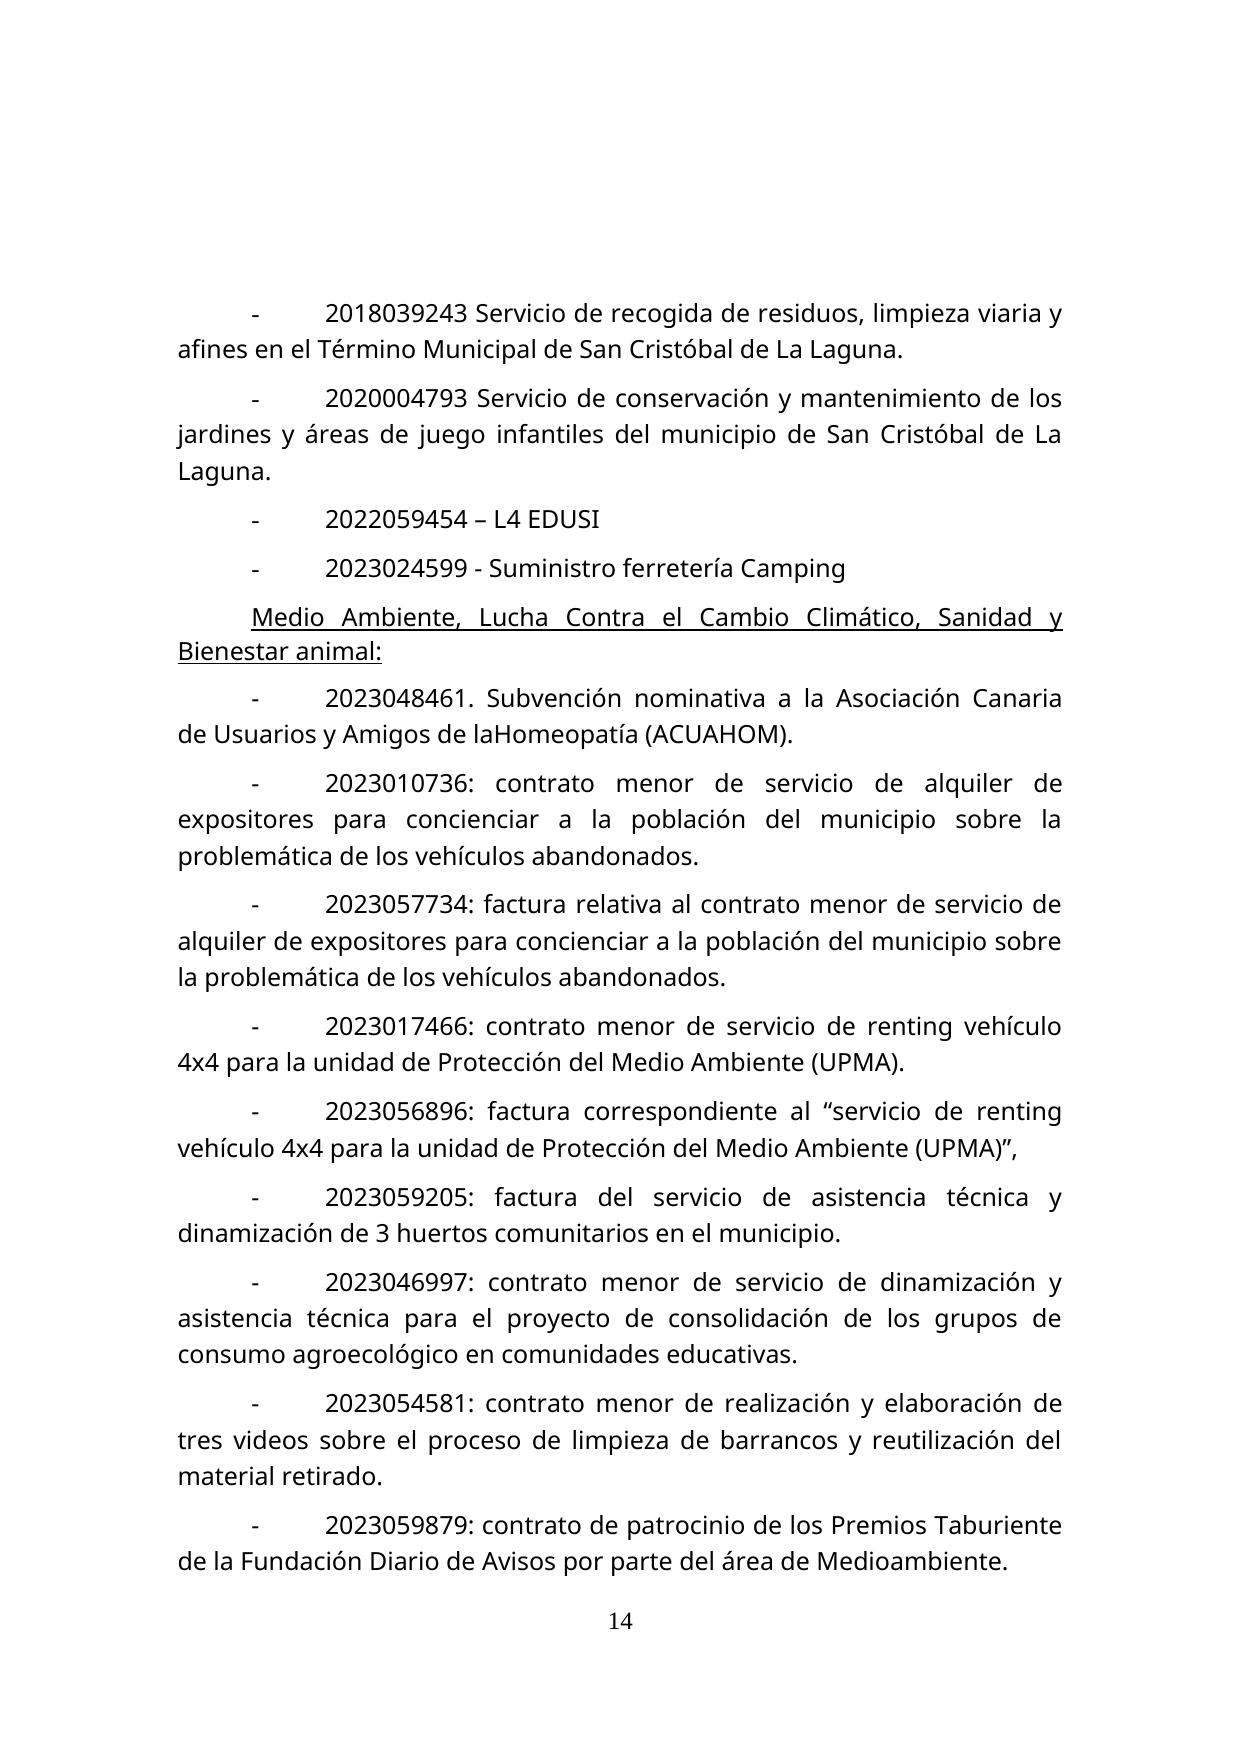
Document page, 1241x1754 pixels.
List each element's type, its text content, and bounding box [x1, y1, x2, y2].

list 2023059205: factura del servicio de asistencia técnica y dinamización de 3 huertos comunitarios en el municipio. [177, 1179, 1063, 1249]
list 2023056896: factura correspondiente al “servicio de renting vehículo 4x4 para la unidad de Protección del Medio Ambiente (UPMA)”, [177, 1094, 1063, 1164]
list 2018039243 Servicio de recogida de residuos, limpieza viaria y afines en el Término Municipal de San Cristóbal de La Laguna. [177, 295, 1063, 366]
list 2023048461. Subvención nominativa a la Asociación Canaria de Usuarios y Amigos de laHomeopatía (ACUAHOM). [177, 680, 1063, 751]
list 2023046997: contrato menor de servicio de dinamización y asistencia técnica para el proyecto de consolidación de los grupos de consumo agroecológico en comunidades educativas. [177, 1264, 1063, 1371]
list 2023024599 - Suministro ferretería Camping [177, 551, 1063, 585]
list 2023057734: factura relativa al contrato menor de servicio de alquiler de expositores para concienciar a la población del municipio sobre la problemática de los vehículos abandonados. [177, 887, 1063, 994]
list 2023017466: contrato menor de servicio de renting vehículo 4x4 para la unidad de Protección del Medio Ambiente (UPMA). [177, 1009, 1063, 1079]
list 2023010736: contrato menor de servicio de alquiler de expositores para concienciar a la población del municipio sobre la problemática de los vehículos abandonados. [177, 766, 1063, 872]
list 2023059879: contrato de patrocinio de los Premios Taburiente de la Fundación Diario de Avisos por parte del área de Medioambiente. [177, 1507, 1063, 1578]
list 2020004793 Servicio de conservación y mantenimiento de los jardines y áreas de juego infantiles del municipio de San Cristóbal de La Laguna. [177, 381, 1063, 487]
list 2022059454 – L4 EDUSI [177, 502, 1063, 536]
text Medio Ambiente, Lucha Contra el Cambio Climático, Sanidad y Bienestar animal: [177, 600, 1063, 668]
list 2023054581: contrato menor de realización y elaboración de tres videos sobre el proceso de limpieza de barrancos y reutilización del material retirado. [177, 1386, 1063, 1493]
